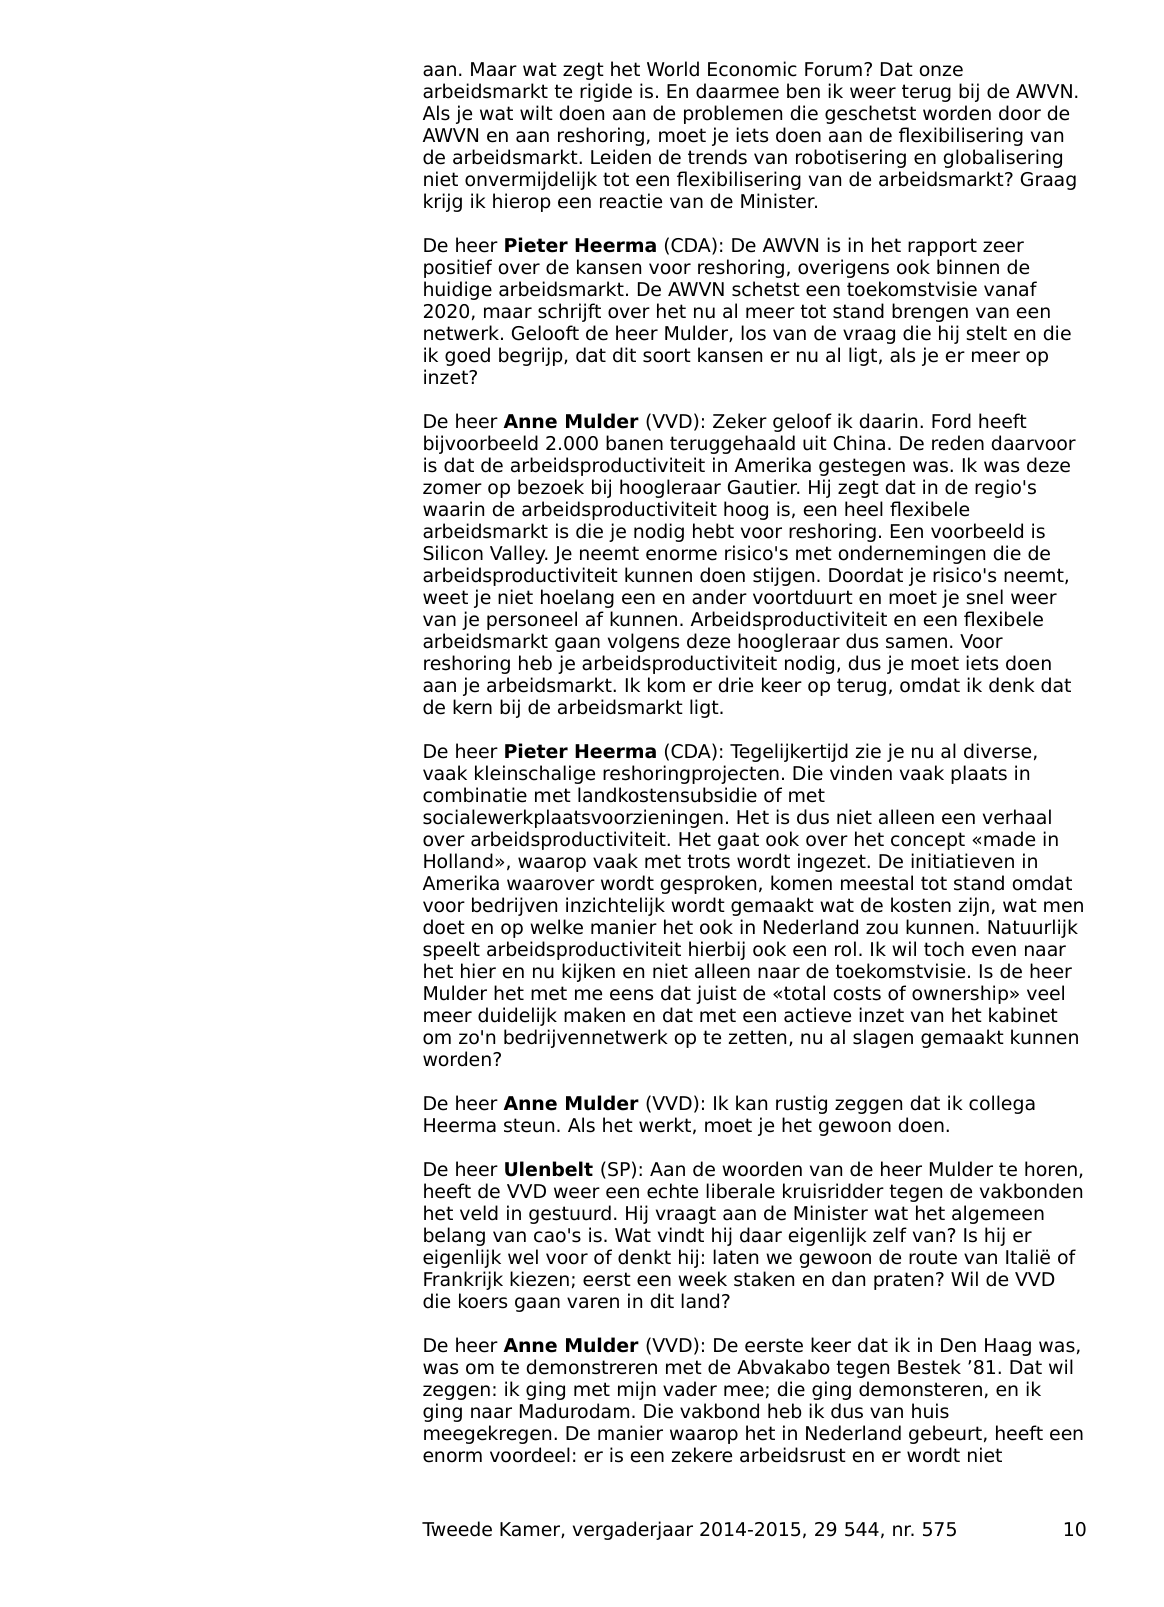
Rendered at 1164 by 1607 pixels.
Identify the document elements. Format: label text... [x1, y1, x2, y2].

text De heer Anne Mulder (VVD): De eerste keer dat ik in Den Haag was, was om te demonstreren met de Abvakabo tegen Bestek ’81. Dat wil zeggen: ik ging met mijn vader mee; die ging demonsteren, en ik ging naar Madurodam. Die vakbond heb ik dus van huis meegekregen. De manier waarop het in Nederland gebeurt, heeft een enorm voordeel: er is een zekere arbeidsrust en er wordt niet [422, 1335, 1087, 1467]
text De heer Anne Mulder (VVD): Zeker geloof ik daarin. Ford heeft bijvoorbeeld 2.000 banen teruggehaald uit China. De reden daarvoor is dat de arbeidsproductiviteit in Amerika gestegen was. Ik was deze zomer op bezoek bij hoogleraar Gautier. Hij zegt dat in de regio's waarin de arbeidsproductiviteit hoog is, een heel flexibele arbeidsmarkt is die je nodig hebt voor reshoring. Een voorbeeld is Silicon Valley. Je neemt enorme risico's met ondernemingen die de arbeidsproductiviteit kunnen doen stijgen. Doordat je risico's neemt, weet je niet hoelang een en ander voortduurt en moet je snel weer van je personeel af kunnen. Arbeidsproductiviteit en een flexibele arbeidsmarkt gaan volgens deze hoogleraar dus samen. Voor reshoring heb je arbeidsproductiviteit nodig, dus je moet iets doen aan je arbeidsmarkt. Ik kom er drie keer op terug, omdat ik denk dat de kern bij de arbeidsmarkt ligt. [422, 411, 1087, 719]
text De heer Anne Mulder (VVD): Ik kan rustig zeggen dat ik collega Heerma steun. Als het werkt, moet je het gewoon doen. [422, 1093, 1087, 1137]
text De heer Pieter Heerma (CDA): Tegelijkertijd zie je nu al diverse, vaak kleinschalige reshoringprojecten. Die vinden vaak plaats in combinatie met landkostensubsidie of met socialewerkplaatsvoorzieningen. Het is dus niet alleen een verhaal over arbeidsproductiviteit. Het gaat ook over het concept «made in Holland», waarop vaak met trots wordt ingezet. De initiatieven in Amerika waarover wordt gesproken, komen meestal tot stand omdat voor bedrijven inzichtelijk wordt gemaakt wat de kosten zijn, wat men doet en op welke manier het ook in Nederland zou kunnen. Natuurlijk speelt arbeidsproductiviteit hierbij ook een rol. Ik wil toch even naar het hier en nu kijken en niet alleen naar de toekomstvisie. Is de heer Mulder het met me eens dat juist de «total costs of ownership» veel meer duidelijk maken en dat met een actieve inzet van het kabinet om zo'n bedrijvennetwerk op te zetten, nu al slagen gemaakt kunnen worden? [422, 741, 1087, 1071]
text aan. Maar wat zegt het World Economic Forum? Dat onze arbeidsmarkt te rigide is. En daarmee ben ik weer terug bij de AWVN. Als je wat wilt doen aan de problemen die geschetst worden door de AWVN en aan reshoring, moet je iets doen aan de flexibilisering van de arbeidsmarkt. Leiden de trends van robotisering en globalisering niet onvermijdelijk tot een flexibilisering van de arbeidsmarkt? Graag krijg ik hierop een reactie van de Minister. [422, 59, 1087, 213]
text De heer Ulenbelt (SP): Aan de woorden van de heer Mulder te horen, heeft de VVD weer een echte liberale kruisridder tegen de vakbonden het veld in gestuurd. Hij vraagt aan de Minister wat het algemeen belang van cao's is. Wat vindt hij daar eigenlijk zelf van? Is hij er eigenlijk wel voor of denkt hij: laten we gewoon de route van Italië of Frankrijk kiezen; eerst een week staken en dan praten? Wil de VVD die koers gaan varen in dit land? [422, 1159, 1087, 1313]
text De heer Pieter Heerma (CDA): De AWVN is in het rapport zeer positief over de kansen voor reshoring, overigens ook binnen de huidige arbeidsmarkt. De AWVN schetst een toekomstvisie vanaf 2020, maar schrijft over het nu al meer tot stand brengen van een netwerk. Gelooft de heer Mulder, los van de vraag die hij stelt en die ik goed begrijp, dat dit soort kansen er nu al ligt, als je er meer op inzet? [422, 235, 1087, 389]
